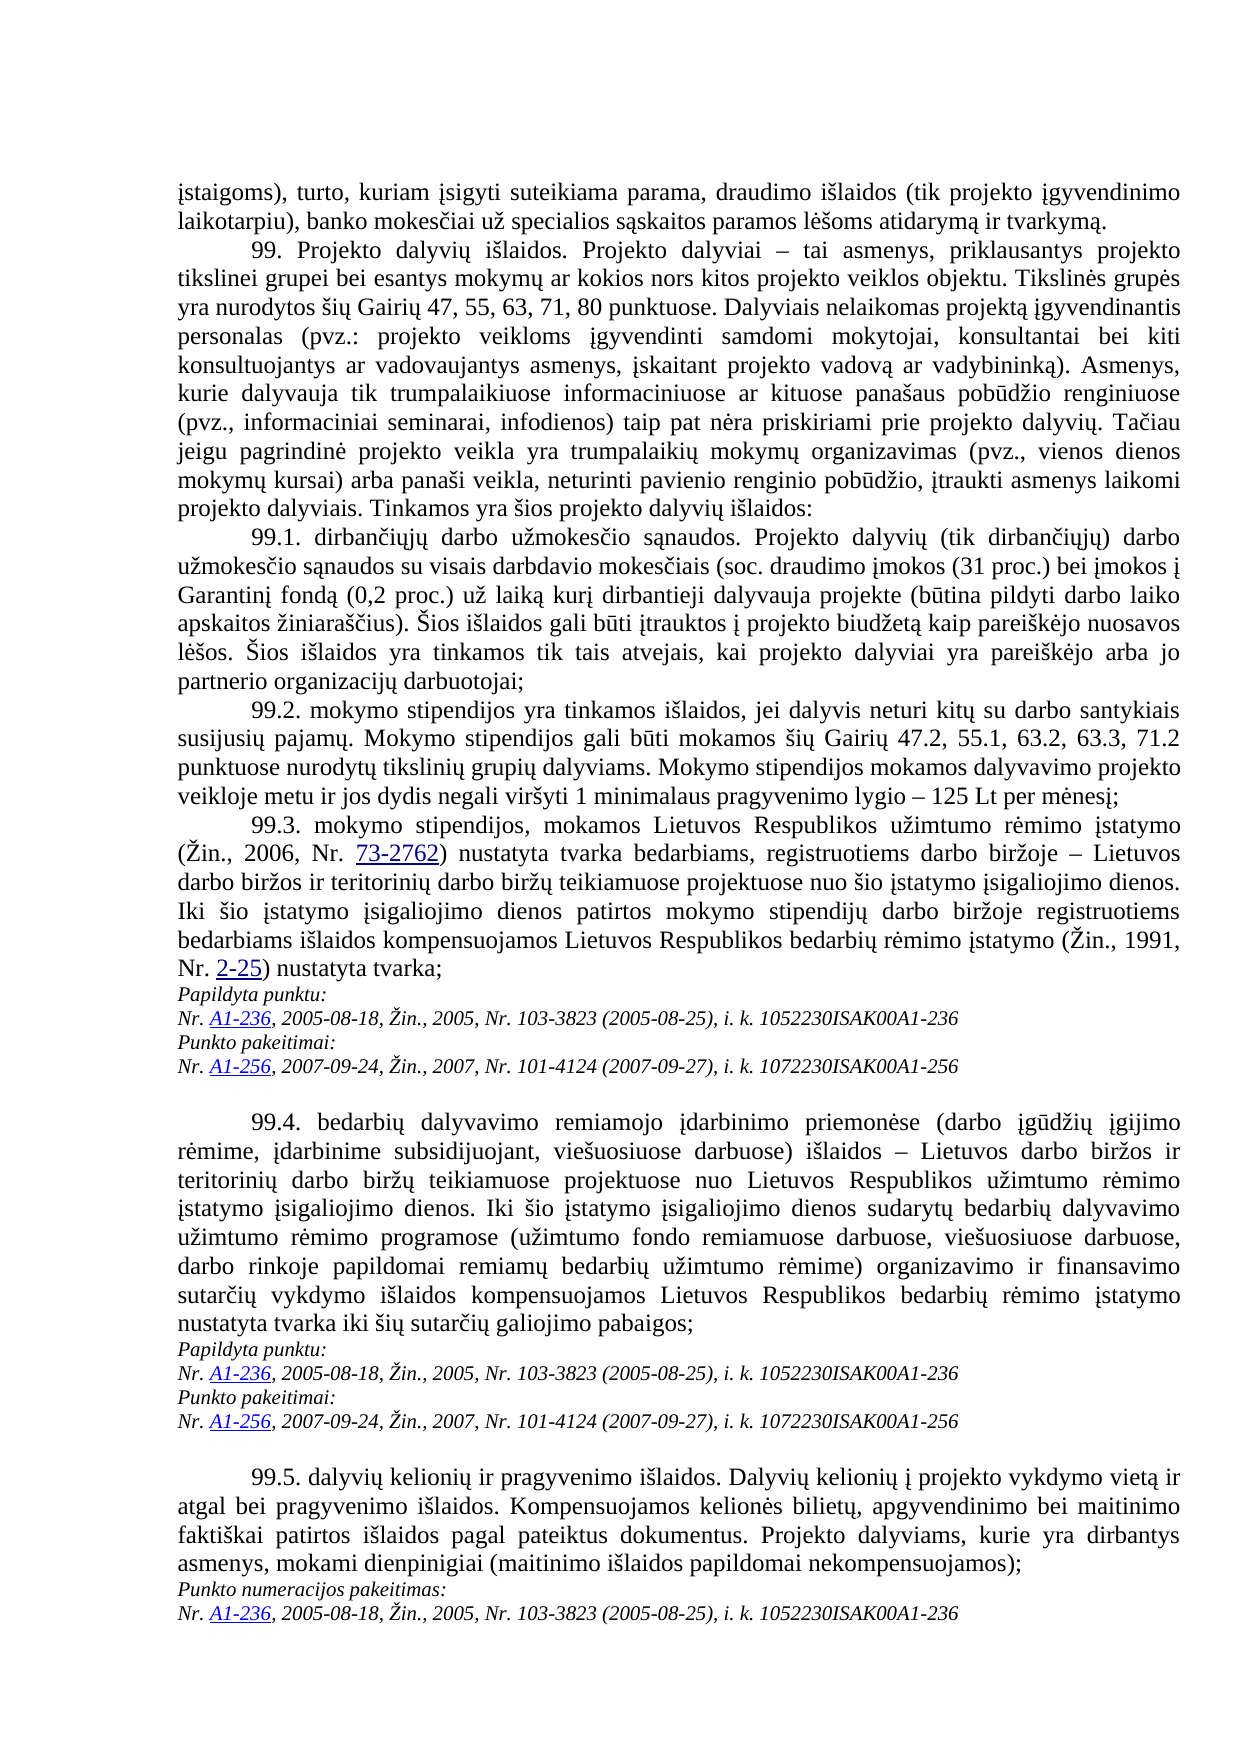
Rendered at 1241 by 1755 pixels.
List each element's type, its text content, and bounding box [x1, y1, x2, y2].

text Papildyta punktu: [177, 1337, 1181, 1361]
text Nr. A1-236, 2005-08-18, Žin., 2005, Nr. 103-3823 (2005-08-25), i. k. 1052230ISAK00A1-236 [177, 1006, 1181, 1030]
text Punkto numeracijos pakeitimas: [177, 1577, 1181, 1601]
text Nr. A1-236, 2005-08-18, Žin., 2005, Nr. 103-3823 (2005-08-25), i. k. 1052230ISAK00A1-236 [177, 1601, 1181, 1625]
text 99.4. bedarbių dalyvavimo remiamojo įdarbinimo priemonėse (darbo įgūdžių įgijimo rėmime, įdarbinime subsidijuojant, viešuosiuose darbuose) išlaidos – Lietuvos darbo biržos ir teritorinių darbo biržų teikiamuose projektuose nuo Lietuvos Respublikos užimtumo rėmimo įstatymo įsigaliojimo dienos. Iki šio įstatymo įsigaliojimo dienos sudarytų bedarbių dalyvavimo užimtumo rėmimo programose (užimtumo fondo remiamuose darbuose, viešuosiuose darbuose, darbo rinkoje papildomai remiamų bedarbių užimtumo rėmime) organizavimo ir finansavimo sutarčių vykdymo išlaidos kompensuojamos Lietuvos Respublikos bedarbių rėmimo įstatymo nustatyta tvarka iki šių sutarčių galiojimo pabaigos; [177, 1107, 1181, 1337]
text Nr. A1-256, 2007-09-24, Žin., 2007, Nr. 101-4124 (2007-09-27), i. k. 1072230ISAK00A1-256 [177, 1409, 1181, 1433]
text 99.1. dirbančiųjų darbo užmokesčio sąnaudos. Projekto dalyvių (tik dirbančiųjų) darbo užmokesčio sąnaudos su visais darbdavio mokesčiais (soc. draudimo įmokos (31 proc.) bei įmokos į Garantinį fondą (0,2 proc.) už laiką kurį dirbantieji dalyvauja projekte (būtina pildyti darbo laiko apskaitos žiniaraščius). Šios išlaidos gali būti įtrauktos į projekto biudžetą kaip pareiškėjo nuosavos lėšos. Šios išlaidos yra tinkamos tik tais atvejais, kai projekto dalyviai yra pareiškėjo arba jo partnerio organizacijų darbuotojai; [177, 522, 1181, 695]
text Papildyta punktu: [177, 982, 1181, 1006]
text Nr. A1-256, 2007-09-24, Žin., 2007, Nr. 101-4124 (2007-09-27), i. k. 1072230ISAK00A1-256 [177, 1054, 1181, 1078]
text įstaigoms), turto, kuriam įsigyti suteikiama parama, draudimo išlaidos (tik projekto įgyvendinimo laikotarpiu), banko mokesčiai už specialios sąskaitos paramos lėšoms atidarymą ir tvarkymą. [177, 177, 1181, 235]
text 99.5. dalyvių kelionių ir pragyvenimo išlaidos. Dalyvių kelionių į projekto vykdymo vietą ir atgal bei pragyvenimo išlaidos. Kompensuojamos kelionės bilietų, apgyvendinimo bei maitinimo faktiškai patirtos išlaidos pagal pateiktus dokumentus. Projekto dalyviams, kurie yra dirbantys asmenys, mokami dienpinigiai (maitinimo išlaidos papildomai nekompensuojamos); [177, 1462, 1181, 1577]
text Nr. A1-236, 2005-08-18, Žin., 2005, Nr. 103-3823 (2005-08-25), i. k. 1052230ISAK00A1-236 [177, 1361, 1181, 1385]
text 99.3. mokymo stipendijos, mokamos Lietuvos Respublikos užimtumo rėmimo įstatymo (Žin., 2006, Nr. 73-2762) nustatyta tvarka bedarbiams, registruotiems darbo biržoje – Lietuvos darbo biržos ir teritorinių darbo biržų teikiamuose projektuose nuo šio įstatymo įsigaliojimo dienos. Iki šio įstatymo įsigaliojimo dienos patirtos mokymo stipendijų darbo biržoje registruotiems bedarbiams išlaidos kompensuojamos Lietuvos Respublikos bedarbių rėmimo įstatymo (Žin., 1991, Nr. 2-25) nustatyta tvarka; [177, 810, 1181, 982]
text 99. Projekto dalyvių išlaidos. Projekto dalyviai – tai asmenys, priklausantys projekto tikslinei grupei bei esantys mokymų ar kokios nors kitos projekto veiklos objektu. Tikslinės grupės yra nurodytos šių Gairių 47, 55, 63, 71, 80 punktuose. Dalyviais nelaikomas projektą įgyvendinantis personalas (pvz.: projekto veikloms įgyvendinti samdomi mokytojai, konsultantai bei kiti konsultuojantys ar vadovaujantys asmenys, įskaitant projekto vadovą ar vadybininką). Asmenys, kurie dalyvauja tik trumpalaikiuose informaciniuose ar kituose panašaus pobūdžio renginiuose (pvz., informaciniai seminarai, infodienos) taip pat nėra priskiriami prie projekto dalyvių. Tačiau jeigu pagrindinė projekto veikla yra trumpalaikių mokymų organizavimas (pvz., vienos dienos mokymų kursai) arba panaši veikla, neturinti pavienio renginio pobūdžio, įtraukti asmenys laikomi projekto dalyviais. Tinkamos yra šios projekto dalyvių išlaidos: [177, 235, 1181, 522]
text Punkto pakeitimai: [177, 1030, 1181, 1054]
text 99.2. mokymo stipendijos yra tinkamos išlaidos, jei dalyvis neturi kitų su darbo santykiais susijusių pajamų. Mokymo stipendijos gali būti mokamos šių Gairių 47.2, 55.1, 63.2, 63.3, 71.2 punktuose nurodytų tikslinių grupių dalyviams. Mokymo stipendijos mokamos dalyvavimo projekto veikloje metu ir jos dydis negali viršyti 1 minimalaus pragyvenimo lygio – 125 Lt per mėnesį; [177, 695, 1181, 810]
text Punkto pakeitimai: [177, 1385, 1181, 1409]
